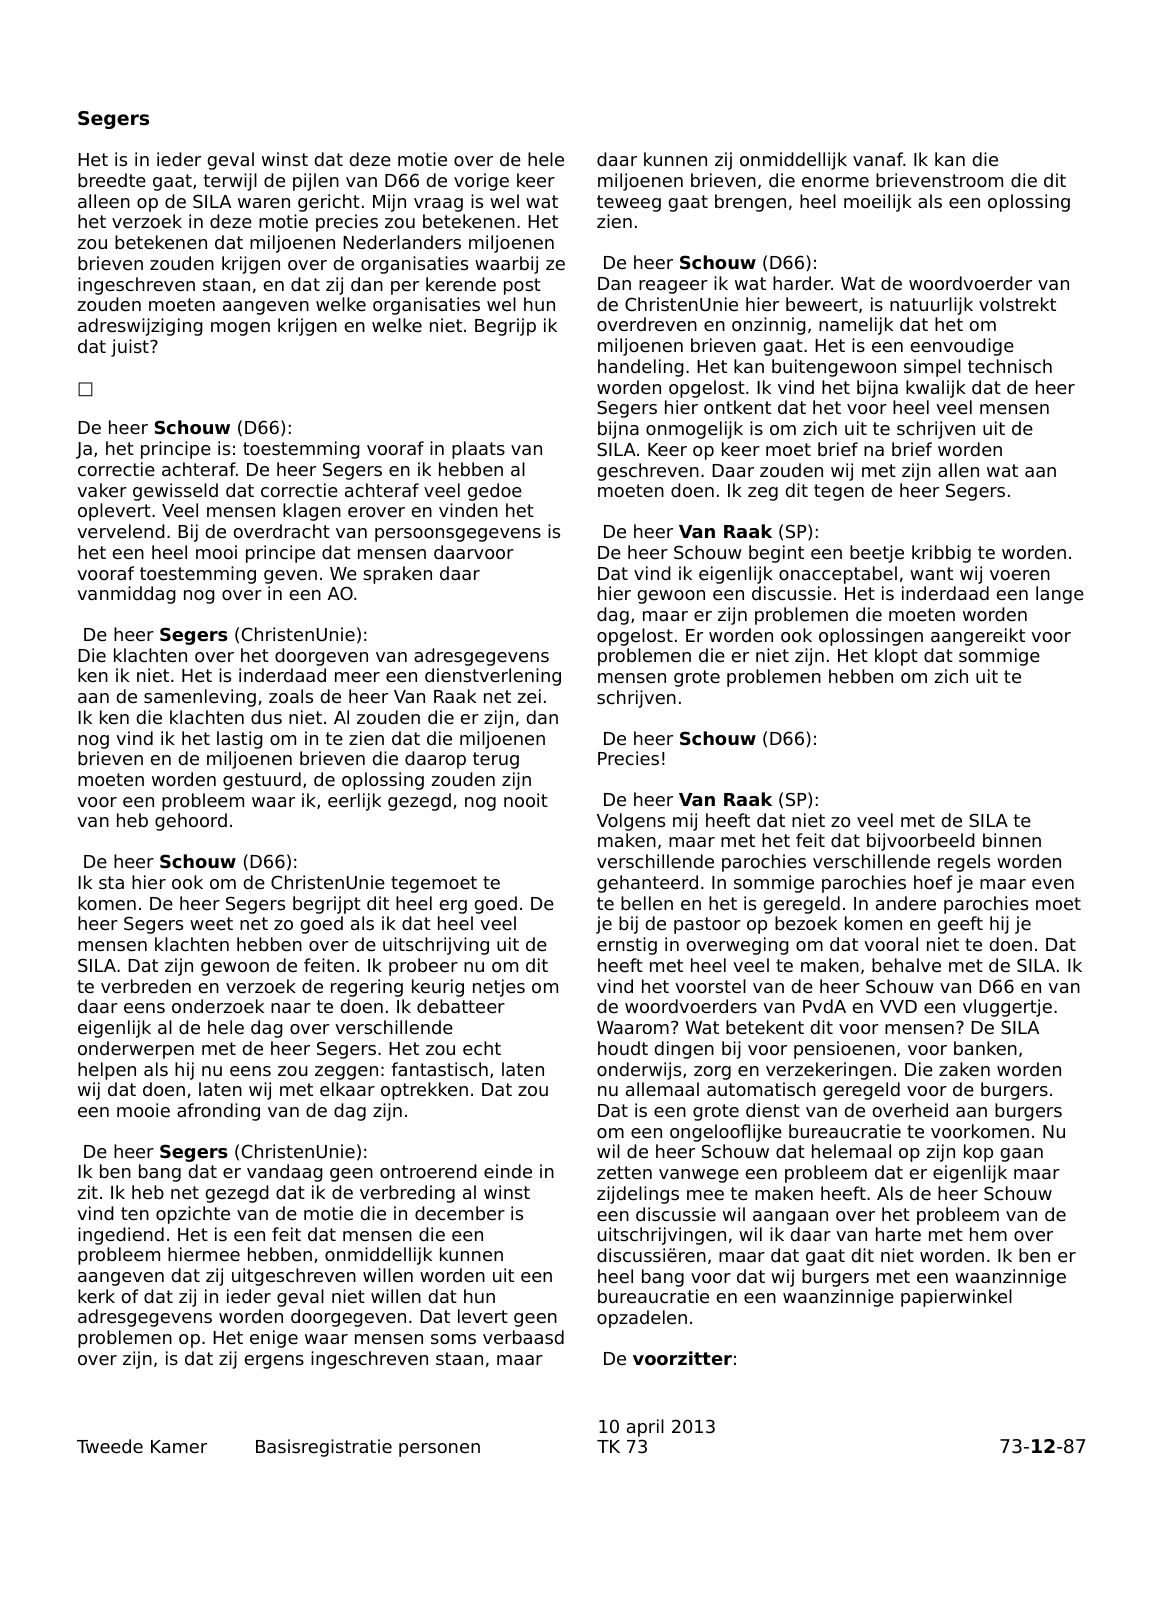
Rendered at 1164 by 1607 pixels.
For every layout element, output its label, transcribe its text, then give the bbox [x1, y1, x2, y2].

text Precies! [596, 749, 1087, 770]
text Dan reageer ik wat harder. Wat de woordvoerder van de ChristenUnie hier beweert, is natuurlijk volstrekt overdreven en onzinnig, namelijk dat het om miljoenen brieven gaat. Het is een eenvoudige handeling. Het kan buitengewoon simpel technisch worden opgelost. Ik vind het bijna kwalijk dat de heer Segers hier ontkent dat het voor heel veel mensen bijna onmogelijk is om zich uit te schrijven uit de SILA. Keer op keer moet brief na brief worden geschreven. Daar zouden wij met zijn allen wat aan moeten doen. Ik zeg dit tegen de heer Segers. [596, 274, 1087, 502]
text Het is in ieder geval winst dat deze motie over de hele breedte gaat, terwijl de pijlen van D66 de vorige keer alleen op de SILA waren gericht. Mijn vraag is wel wat het verzoek in deze motie precies zou betekenen. Het zou betekenen dat miljoenen Nederlanders miljoenen brieven zouden krijgen over de organisaties waarbij ze ingeschreven staan, en dat zij dan per kerende post zouden moeten aangeven welke organisaties wel hun adreswijziging mogen krijgen en welke niet. Begrijp ik dat juist? [77, 150, 567, 357]
text daar kunnen zij onmiddellijk vanaf. Ik kan die miljoenen brieven, die enorme brievenstroom die dit teweeg gaat brengen, heel moeilijk als een oplossing zien. [596, 150, 1087, 233]
text Die klachten over het doorgeven van adresgegevens ken ik niet. Het is inderdaad meer een dienstverlening aan de samenleving, zoals de heer Van Raak net zei. Ik ken die klachten dus niet. Al zouden die er zijn, dan nog vind ik het lastig om in te zien dat die miljoenen brieven en de miljoenen brieven die daarop terug moeten worden gestuurd, de oplossing zouden zijn voor een probleem waar ik, eerlijk gezegd, nog nooit van heb gehoord. [77, 646, 567, 832]
text De heer Van Raak (SP): [596, 522, 1087, 543]
text De heer Segers (ChristenUnie): [77, 625, 567, 646]
text De heer Van Raak (SP): [596, 790, 1087, 811]
text De heer Schouw (D66): [596, 253, 1087, 274]
text De heer Schouw (D66): [77, 418, 567, 439]
text Ik sta hier ook om de ChristenUnie tegemoet te komen. De heer Segers begrijpt dit heel erg goed. De heer Segers weet net zo goed als ik dat heel veel mensen klachten hebben over de uitschrijving uit de SILA. Dat zijn gewoon de feiten. Ik probeer nu om dit te verbreden en verzoek de regering keurig netjes om daar eens onderzoek naar te doen. Ik debatteer eigenlijk al de hele dag over verschillende onderwerpen met de heer Segers. Het zou echt helpen als hij nu eens zou zeggen: fantastisch, laten wij dat doen, laten wij met elkaar optrekken. Dat zou een mooie afronding van de dag zijn. [77, 873, 567, 1122]
text □ [77, 377, 567, 398]
text Volgens mij heeft dat niet zo veel met de SILA te maken, maar met het feit dat bijvoorbeeld binnen verschillende parochies verschillende regels worden gehanteerd. In sommige parochies hoef je maar even te bellen en het is geregeld. In andere parochies moet je bij de pastoor op bezoek komen en geeft hij je ernstig in overweging om dat vooral niet te doen. Dat heeft met heel veel te maken, behalve met de SILA. Ik vind het voorstel van de heer Schouw van D66 en van de woordvoerders van PvdA en VVD een vluggertje. Waarom? Wat betekent dit voor mensen? De SILA houdt dingen bij voor pensioenen, voor banken, onderwijs, zorg en verzekeringen. Die zaken worden nu allemaal automatisch geregeld voor de burgers. Dat is een grote dienst van de overheid aan burgers om een ongelooflijke bureaucratie te voorkomen. Nu wil de heer Schouw dat helemaal op zijn kop gaan zetten vanwege een probleem dat er eigenlijk maar zijdelings mee te maken heeft. Als de heer Schouw een discussie wil aangaan over het probleem van de uitschrijvingen, wil ik daar van harte met hem over discussiëren, maar dat gaat dit niet worden. Ik ben er heel bang voor dat wij burgers met een waanzinnige bureaucratie en een waanzinnige papierwinkel opzadelen. [596, 811, 1087, 1329]
text De voorzitter: [596, 1349, 1087, 1369]
text De heer Segers (ChristenUnie): [77, 1142, 567, 1162]
text Ik ben bang dat er vandaag geen ontroerend einde in zit. Ik heb net gezegd dat ik de verbreding al winst vind ten opzichte van de motie die in december is ingediend. Het is een feit dat mensen die een probleem hiermee hebben, onmiddellijk kunnen aangeven dat zij uitgeschreven willen worden uit een kerk of dat zij in ieder geval niet willen dat hun adresgegevens worden doorgegeven. Dat levert geen problemen op. Het enige waar mensen soms verbaasd over zijn, is dat zij ergens ingeschreven staan, maar [77, 1162, 567, 1369]
text De heer Schouw begint een beetje kribbig te worden. Dat vind ik eigenlijk onacceptabel, want wij voeren hier gewoon een discussie. Het is inderdaad een lange dag, maar er zijn problemen die moeten worden opgelost. Er worden ook oplossingen aangereikt voor problemen die er niet zijn. Het klopt dat sommige mensen grote problemen hebben om zich uit te schrijven. [596, 543, 1087, 708]
text Ja, het principe is: toestemming vooraf in plaats van correctie achteraf. De heer Segers en ik hebben al vaker gewisseld dat correctie achteraf veel gedoe oplevert. Veel mensen klagen erover en vinden het vervelend. Bij de overdracht van persoonsgegevens is het een heel mooi principe dat mensen daarvoor vooraf toestemming geven. We spraken daar vanmiddag nog over in een AO. [77, 439, 567, 605]
text De heer Schouw (D66): [596, 728, 1087, 749]
text De heer Schouw (D66): [77, 852, 567, 873]
